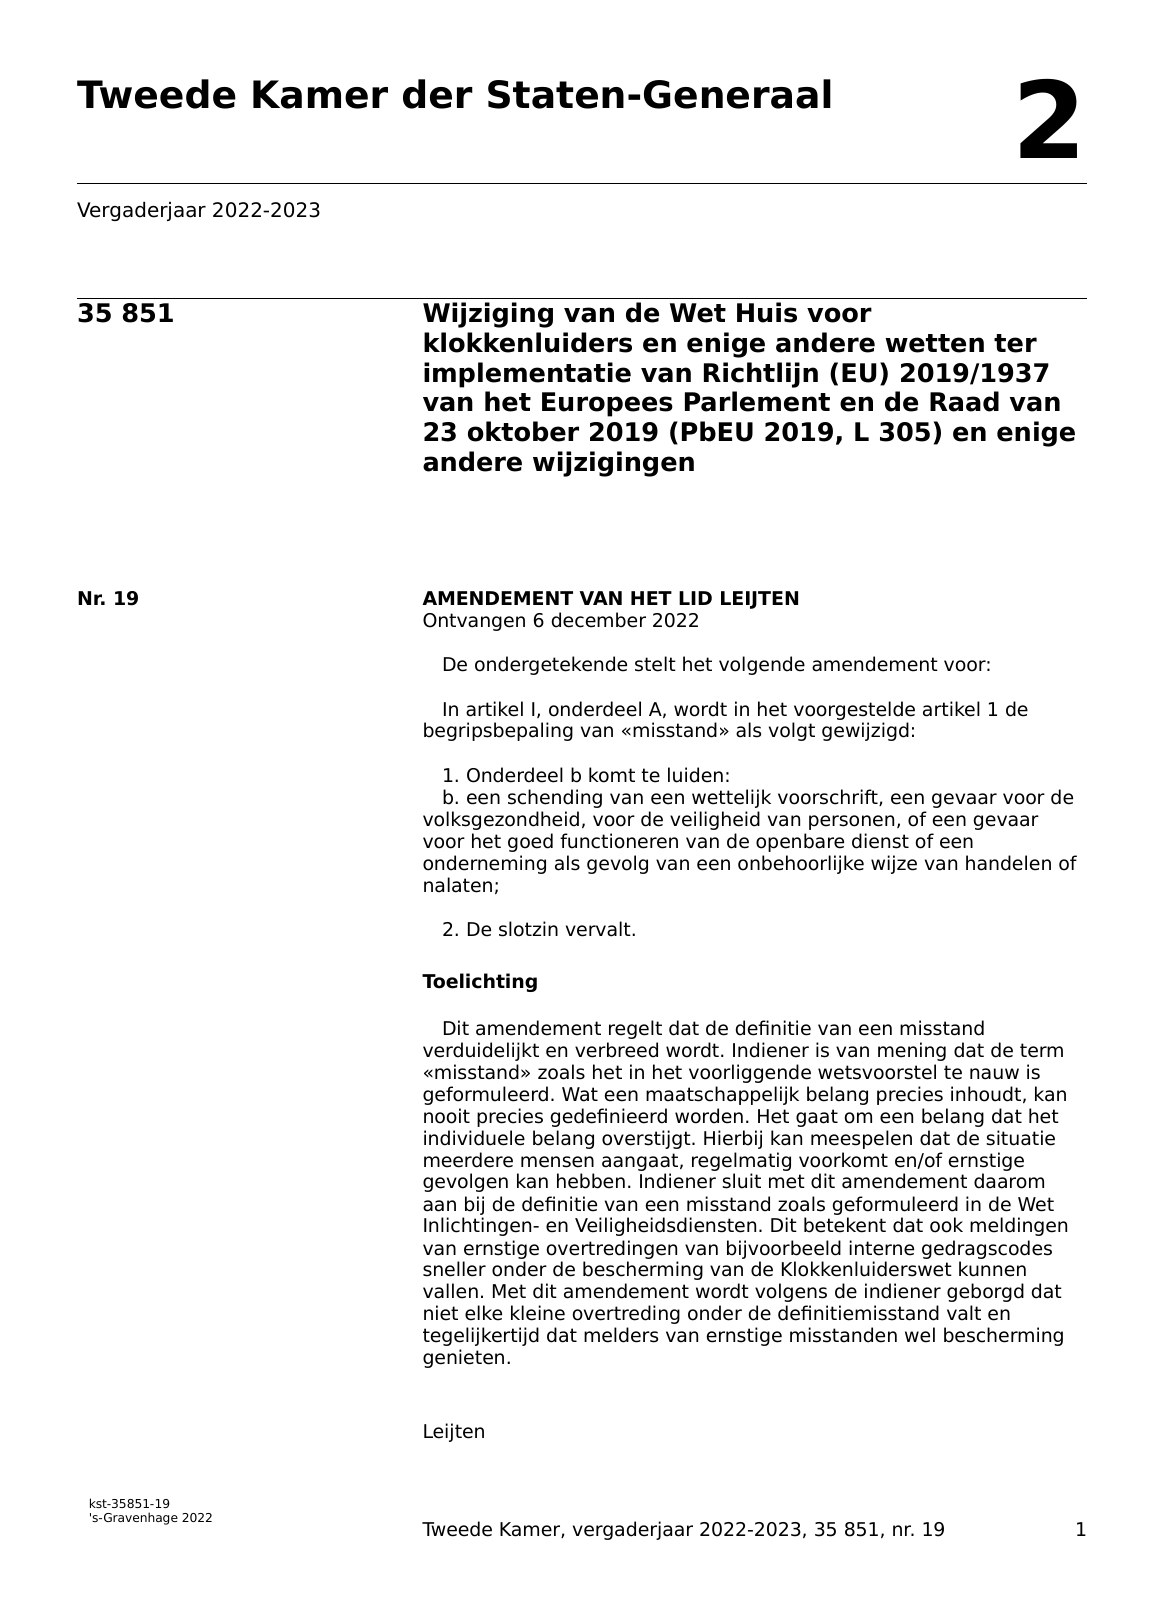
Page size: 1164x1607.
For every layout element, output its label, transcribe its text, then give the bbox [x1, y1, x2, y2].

subtitle Toelichting [422, 971, 1087, 993]
text 's-Gravenhage 2022 [88, 1511, 323, 1525]
subtitle 35 851 Wijziging van de Wet Huis voor klokkenluiders en enige andere wetten ter implementatie van Richtlijn (EU) 2019/1937 van het Europees Parlement en de Raad van 23 oktober 2019 (PbEU 2019, L 305) en enige andere wijzigingen [77, 299, 1087, 477]
text kst-35851-19 [88, 1497, 323, 1511]
text 1. Onderdeel b komt te luiden: [422, 764, 1087, 787]
text Ontvangen 6 december 2022 [422, 610, 1087, 632]
text Leijten [422, 1399, 1087, 1443]
table_cell Vergaderjaar 2022-2023 [77, 184, 1087, 298]
text Dit amendement regelt dat de definitie van een misstand verduidelijkt en verbreed wordt. Indiener is van mening dat de term «misstand» zoals het in het voorliggende wetsvoorstel te nauw is geformuleerd. Wat een maatschappelijk belang precies inhoudt, kan nooit precies gedefinieerd worden. Het gaat om een belang dat het individuele belang overstijgt. Hierbij kan meespelen dat de situatie meerdere mensen aangaat, regelmatig voorkomt en/of ernstige gevolgen kan hebben. Indiener sluit met dit amendement daarom aan bij de definitie van een misstand zoals geformuleerd in de Wet Inlichtingen- en Veiligheidsdiensten. Dit betekent dat ook meldingen van ernstige overtredingen van bijvoorbeeld interne gedragscodes sneller onder de bescherming van de Klokkenluiderswet kunnen vallen. Met dit amendement wordt volgens de indiener geborgd dat niet elke kleine overtreding onder de definitiemisstand valt en tegelijkertijd dat melders van ernstige misstanden wel bescherming genieten. [422, 1018, 1087, 1369]
table_header Tweede Kamer der Staten-Generaal [77, 59, 886, 183]
text b. een schending van een wettelijk voorschrift, een gevaar voor de volksgezondheid, voor de veiligheid van personen, of een gevaar voor het goed functioneren van de openbare dienst of een onderneming als gevolg van een onbehoorlijke wijze van handelen of nalaten; [422, 787, 1087, 896]
text 2. De slotzin vervalt. [422, 919, 1087, 941]
table_header 2 [886, 59, 1087, 183]
text In artikel I, onderdeel A, wordt in het voorgestelde artikel 1 de begripsbepaling van «misstand» als volgt gewijzigd: [422, 698, 1087, 742]
subtitle Nr. 19 AMENDEMENT VAN HET LID LEIJTEN [77, 588, 1087, 610]
text De ondergetekende stelt het volgende amendement voor: [422, 654, 1087, 676]
